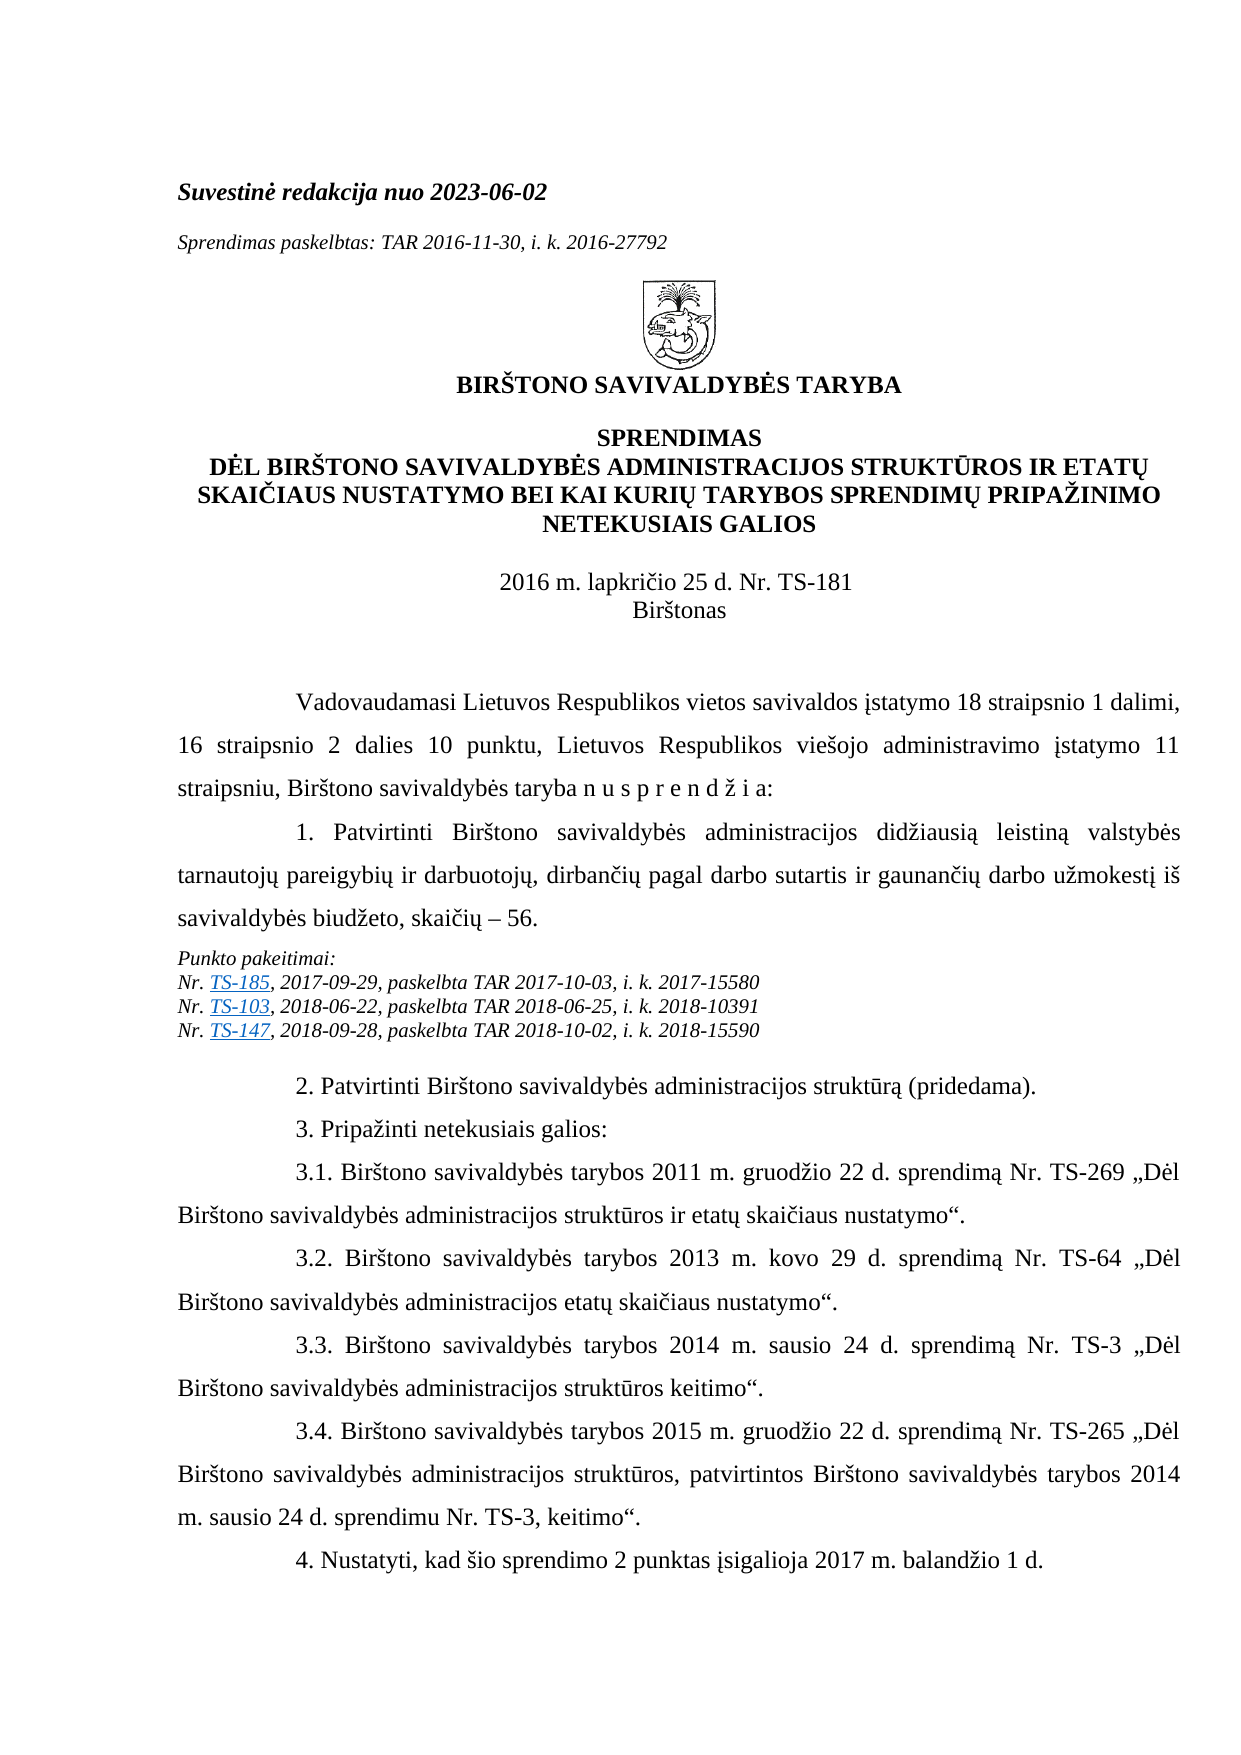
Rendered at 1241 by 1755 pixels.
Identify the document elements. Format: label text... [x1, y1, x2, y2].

text Sprendimas paskelbtas: TAR 2016-11-30, i. k. 2016-27792 [177, 230, 1181, 254]
text 3.1. Birštono savivaldybės tarybos 2011 m. gruodžio 22 d. sprendimą Nr. TS-269 „Dėl Birštono savivaldybės administracijos struktūros ir etatų skaičiaus nustatymo“. [177, 1157, 1181, 1229]
text 2016 m. lapkričio 25 d. Nr. TS-181 [177, 567, 1181, 596]
text 2. Patvirtinti Birštono savivaldybės administracijos struktūrą (pridedama). [177, 1071, 1181, 1100]
text Suvestinė redakcija nuo 2023-06-02 [177, 177, 1181, 206]
text Birštonas [177, 596, 1181, 624]
text SPRENDIMAS [177, 423, 1181, 452]
text 3.4. Birštono savivaldybės tarybos 2015 m. gruodžio 22 d. sprendimą Nr. TS-265 „Dėl Birštono savivaldybės administracijos struktūros, patvirtintos Birštono savivaldybės tarybos 2014 m. sausio 24 d. sprendimu Nr. TS-3, keitimo“. [177, 1416, 1181, 1531]
text Vadovaudamasi Lietuvos Respublikos vietos savivaldos įstatymo 18 straipsnio 1 dalimi, 16 straipsnio 2 dalies 10 punktu, Lietuvos Respublikos viešojo administravimo įstatymo 11 straipsniu, Birštono savivaldybės taryba n u s p r e n d ž i a: [177, 687, 1181, 802]
text Nr. TS-185, 2017-09-29, paskelbta TAR 2017-10-03, i. k. 2017-15580 [177, 970, 1181, 994]
text 3. Pripažinti netekusiais galios: [177, 1114, 1181, 1143]
subtitle BIRŠTONO SAVIVALDYBĖS TARYBA [177, 370, 1181, 399]
text DĖL BIRŠTONO SAVIVALDYBĖS ADMINISTRACIJOS STRUKTŪROS IR ETATŲ SKAIČIAUS NUSTATYMO BEI KAI KURIŲ TARYBOS SPRENDIMŲ PRIPAŽINIMO NETEKUSIAIS GALIOS [177, 452, 1181, 538]
text 4. Nustatyti, kad šio sprendimo 2 punktas įsigalioja 2017 m. balandžio 1 d. [177, 1545, 1181, 1574]
text Nr. TS-103, 2018-06-22, paskelbta TAR 2018-06-25, i. k. 2018-10391 [177, 994, 1181, 1018]
text Punkto pakeitimai: [177, 946, 1181, 970]
text 1. Patvirtinti Birštono savivaldybės administracijos didžiausią leistiną valstybės tarnautojų pareigybių ir darbuotojų, dirbančių pagal darbo sutartis ir gaunančių darbo užmokestį iš savivaldybės biudžeto, skaičių – 56. [177, 817, 1181, 932]
text 3.2. Birštono savivaldybės tarybos 2013 m. kovo 29 d. sprendimą Nr. TS-64 „Dėl Birštono savivaldybės administracijos etatų skaičiaus nustatymo“. [177, 1243, 1181, 1315]
text Nr. TS-147, 2018-09-28, paskelbta TAR 2018-10-02, i. k. 2018-15590 [177, 1018, 1181, 1042]
text 3.3. Birštono savivaldybės tarybos 2014 m. sausio 24 d. sprendimą Nr. TS-3 „Dėl Birštono savivaldybės administracijos struktūros keitimo“. [177, 1330, 1181, 1402]
